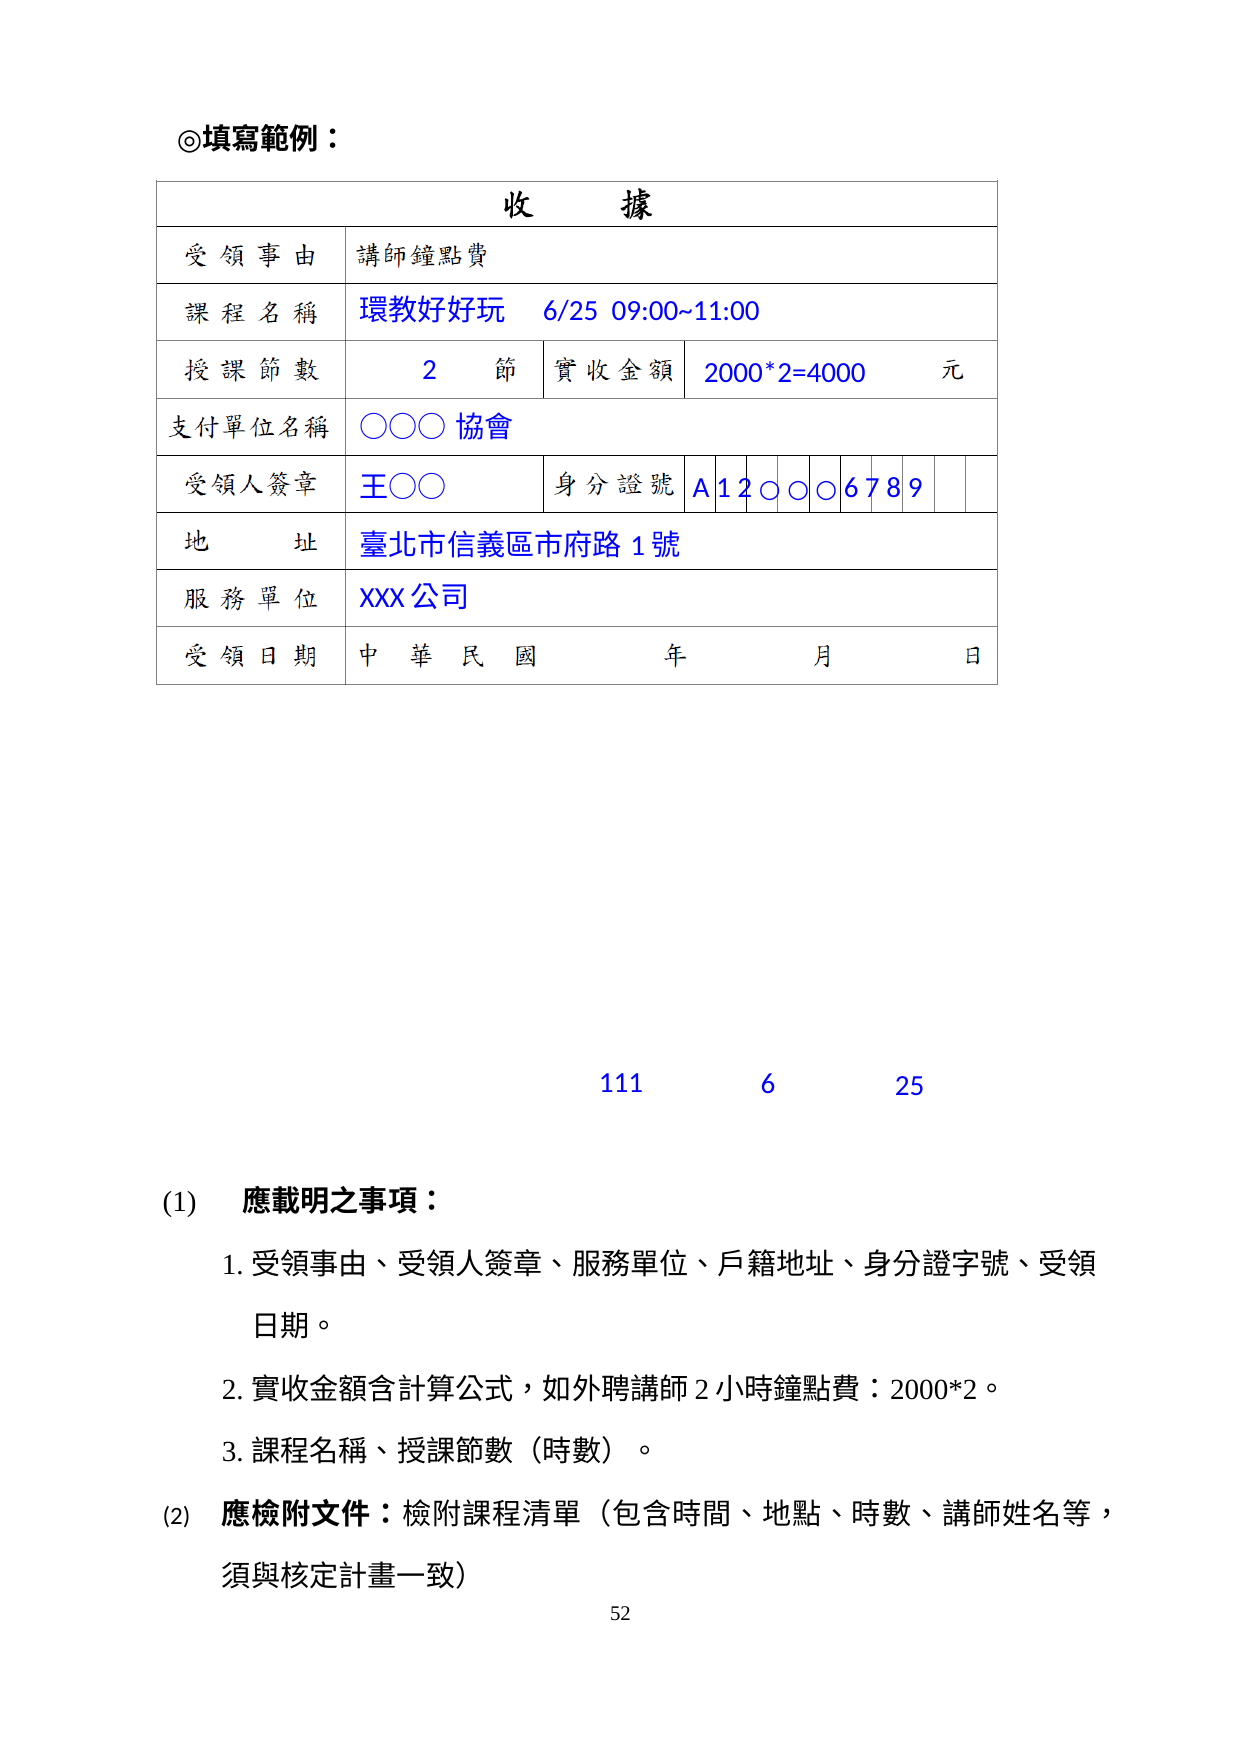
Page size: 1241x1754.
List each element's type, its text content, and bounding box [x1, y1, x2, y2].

list 受領事由、受領人簽章、服務單位、戶籍地址、身分證字號、受領日期。 [222, 1220, 1122, 1345]
text ◎填寫範例： [118, 95, 1122, 157]
text 6 [760, 1061, 786, 1098]
text 25 [894, 1062, 933, 1099]
list 實收金額含計算公式，如外聘講師2小時鐘點費：2000*2。 [222, 1345, 1122, 1407]
list 應檢附文件：檢附課程清單（包含時間、地點、時數、講師姓名等，須與核定計畫一致） [162, 1470, 1122, 1595]
list 應載明之事項： [162, 1157, 1122, 1220]
list 課程名稱、授課節數（時數）。 [222, 1407, 1122, 1470]
text 111 [599, 1059, 655, 1097]
